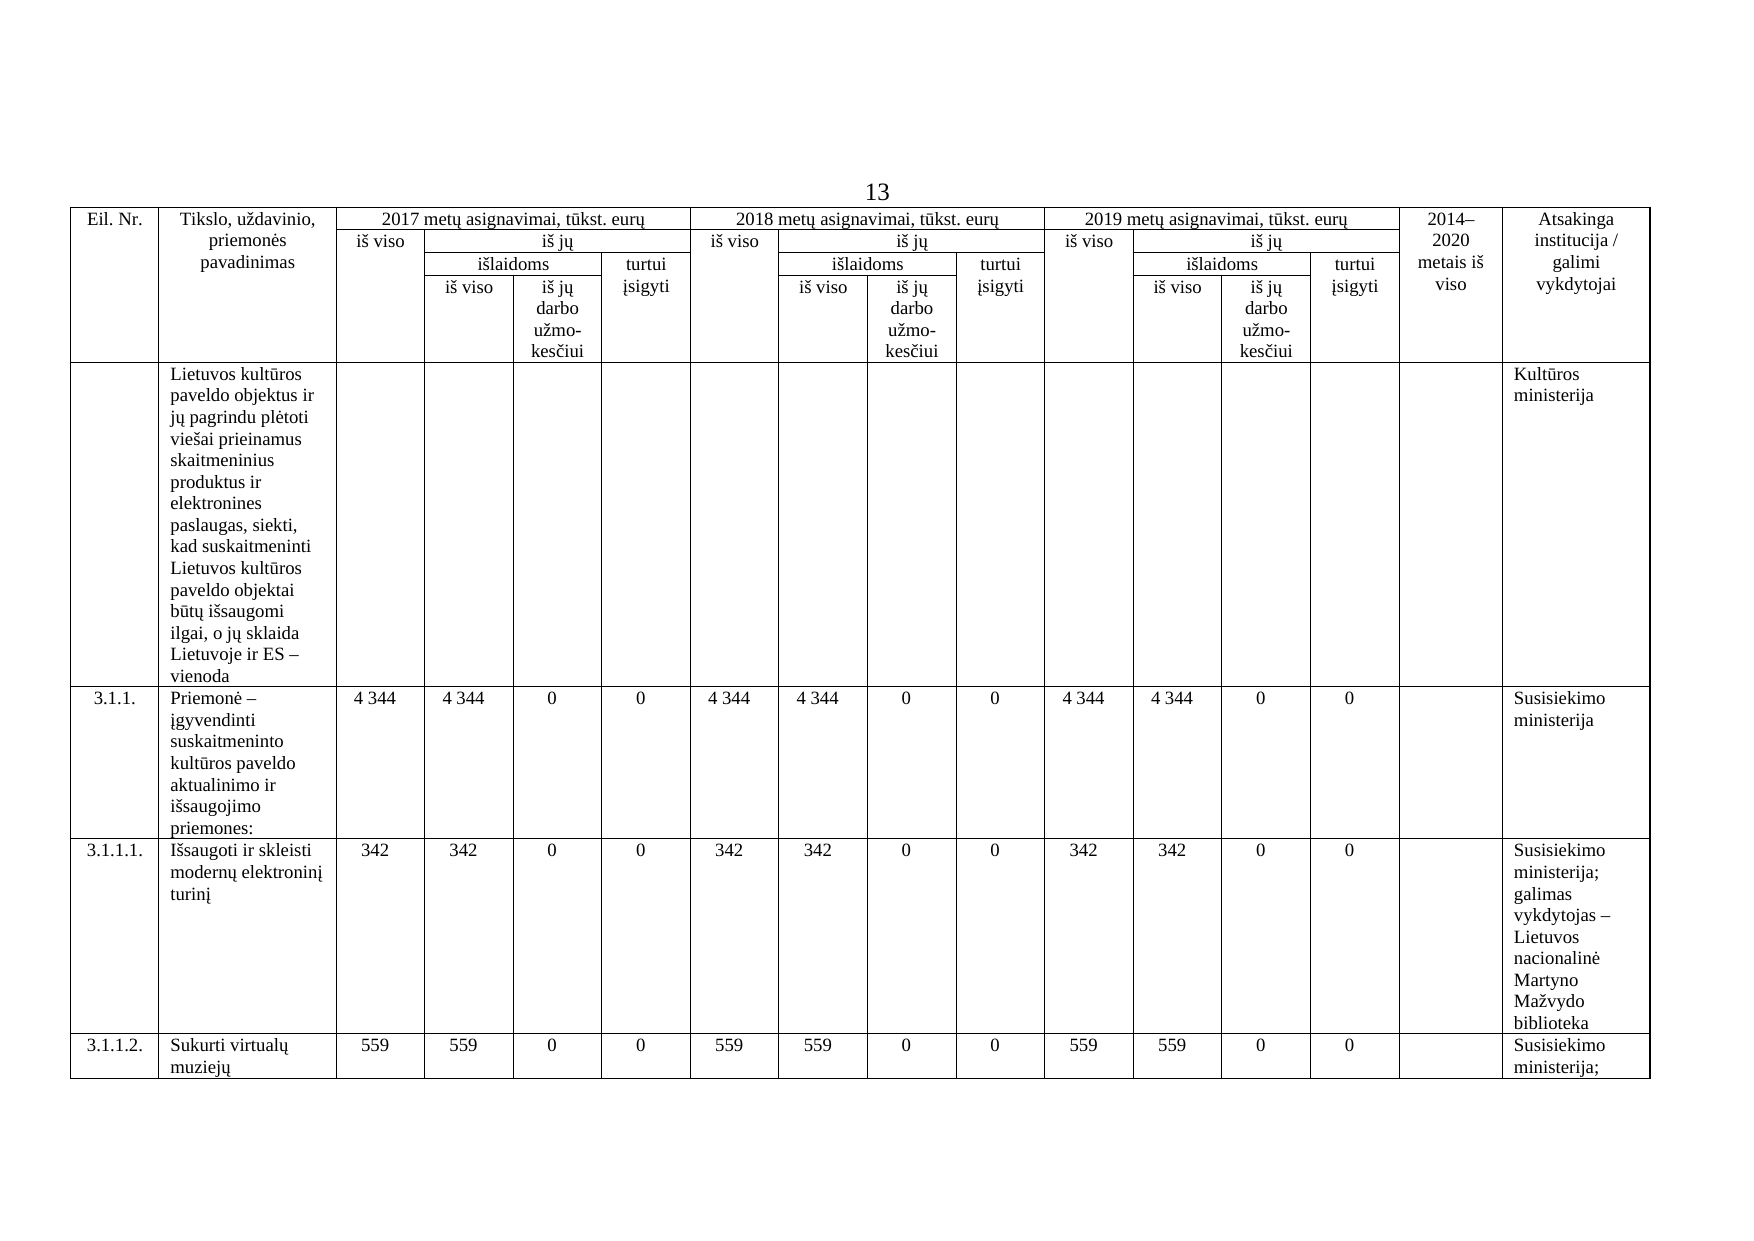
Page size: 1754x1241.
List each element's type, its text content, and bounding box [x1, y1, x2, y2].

table_cell turtui įsigyti [957, 253, 1044, 362]
table_cell 4 344 [779, 687, 867, 838]
table_cell 559 [1045, 1034, 1133, 1077]
table_header 2014–2020 metais iš viso [1400, 208, 1502, 362]
table_cell iš viso [1045, 230, 1133, 362]
table_cell 559 [779, 1034, 867, 1077]
table_cell 0 [957, 1034, 1044, 1077]
table_cell 0 [1222, 1034, 1310, 1077]
table_cell 559 [1134, 1034, 1221, 1077]
table_header Tikslo, uždavinio, priemonės pavadinimas [159, 208, 336, 362]
table_cell [691, 363, 778, 686]
table_cell Išsaugoti ir skleisti modernų elektroninį turinį [159, 839, 336, 1033]
table_cell Susisiekimo ministerija [1503, 687, 1649, 838]
table_cell turtui įsigyti [602, 253, 690, 362]
table_cell [425, 363, 513, 686]
table_cell 3.1.1.1. [71, 839, 158, 1033]
table_cell [1134, 363, 1221, 686]
table_cell 4 344 [1134, 687, 1221, 838]
table_cell Priemonė – įgyvendinti suskaitmeninto kultūros paveldo aktualinimo ir išsaugojimo priemones: [159, 687, 336, 838]
table_cell iš viso [337, 230, 424, 362]
table_cell 0 [868, 839, 956, 1033]
table_cell [1400, 839, 1502, 1033]
table_cell Lietuvos kultūros paveldo objektus ir jų pagrindu plėtoti viešai prieinamus skaitmeninius produktus ir elektronines paslaugas, siekti, kad suskaitmeninti Lietuvos kultūros paveldo objektai būtų išsaugomi ilgai, o jų sklaida Lietuvoje ir ES – vienoda [159, 363, 336, 686]
table_cell išlaidoms [1134, 253, 1310, 274]
table_cell 0 [957, 687, 1044, 838]
table_cell iš viso [425, 276, 513, 362]
table_cell 342 [425, 839, 513, 1033]
table_cell [71, 363, 158, 686]
table_cell iš jų [779, 230, 1044, 252]
table_cell [1222, 363, 1310, 686]
table_cell Sukurti virtualų muziejų [159, 1034, 336, 1077]
table_header Atsakinga institucija / galimi vykdytojai [1503, 208, 1649, 362]
table_cell [1045, 363, 1133, 686]
table_cell 0 [602, 687, 690, 838]
table_cell turtui įsigyti [1311, 253, 1399, 362]
table_header 2018 metų asignavimai, tūkst. eurų [691, 208, 1044, 229]
table_cell iš jų darbo užmo-kesčiui [1222, 276, 1310, 362]
table_cell iš viso [779, 276, 867, 362]
table_cell iš jų darbo užmo-kesčiui [868, 276, 956, 362]
table_cell 4 344 [1045, 687, 1133, 838]
table_cell 559 [425, 1034, 513, 1077]
table_cell Susisiekimo ministerija; [1503, 1034, 1649, 1077]
table_cell [868, 363, 956, 686]
table_cell iš jų [425, 230, 690, 252]
table_cell Susisiekimo ministerija; galimas vykdytojas – Lietuvos nacionalinė Martyno Mažvydo biblioteka [1503, 839, 1649, 1033]
table_cell išlaidoms [425, 253, 601, 274]
table_cell 4 344 [337, 687, 424, 838]
table_cell 0 [514, 687, 601, 838]
table_cell [1400, 1034, 1502, 1077]
table_cell 342 [779, 839, 867, 1033]
table_cell iš viso [691, 230, 778, 362]
table_cell 0 [1311, 1034, 1399, 1077]
table_cell 0 [514, 839, 601, 1033]
table_header Eil. Nr. [71, 208, 158, 362]
table_cell 3.1.1.2. [71, 1034, 158, 1077]
table_cell 0 [868, 1034, 956, 1077]
table_cell [957, 363, 1044, 686]
table_cell 0 [602, 1034, 690, 1077]
table_cell iš jų [1134, 230, 1399, 252]
table_cell 559 [337, 1034, 424, 1077]
table_cell [1311, 363, 1399, 686]
table_cell 342 [1045, 839, 1133, 1033]
table_cell Kultūros ministerija [1503, 363, 1649, 686]
table_cell 3.1.1. [71, 687, 158, 838]
table_cell [1400, 687, 1502, 838]
table_cell 4 344 [425, 687, 513, 838]
table_header 2019 metų asignavimai, tūkst. eurų [1045, 208, 1399, 229]
table_cell 342 [1134, 839, 1221, 1033]
table_cell 0 [1311, 687, 1399, 838]
table_cell 0 [1222, 687, 1310, 838]
table_cell [514, 363, 601, 686]
table_cell iš jų darbo užmo-kesčiui [514, 276, 601, 362]
table_cell 4 344 [691, 687, 778, 838]
table_cell 0 [602, 839, 690, 1033]
table_cell [602, 363, 690, 686]
table_cell išlaidoms [779, 253, 956, 274]
table_cell 0 [868, 687, 956, 838]
table_cell [337, 363, 424, 686]
table_cell iš viso [1134, 276, 1221, 362]
table_cell 559 [691, 1034, 778, 1077]
table_cell 342 [337, 839, 424, 1033]
table_cell 0 [1222, 839, 1310, 1033]
table_cell [779, 363, 867, 686]
table_cell 0 [514, 1034, 601, 1077]
table_cell [1400, 363, 1502, 686]
table_cell 342 [691, 839, 778, 1033]
table_cell 0 [957, 839, 1044, 1033]
table_header 2017 metų asignavimai, tūkst. eurų [337, 208, 690, 229]
table_cell 0 [1311, 839, 1399, 1033]
